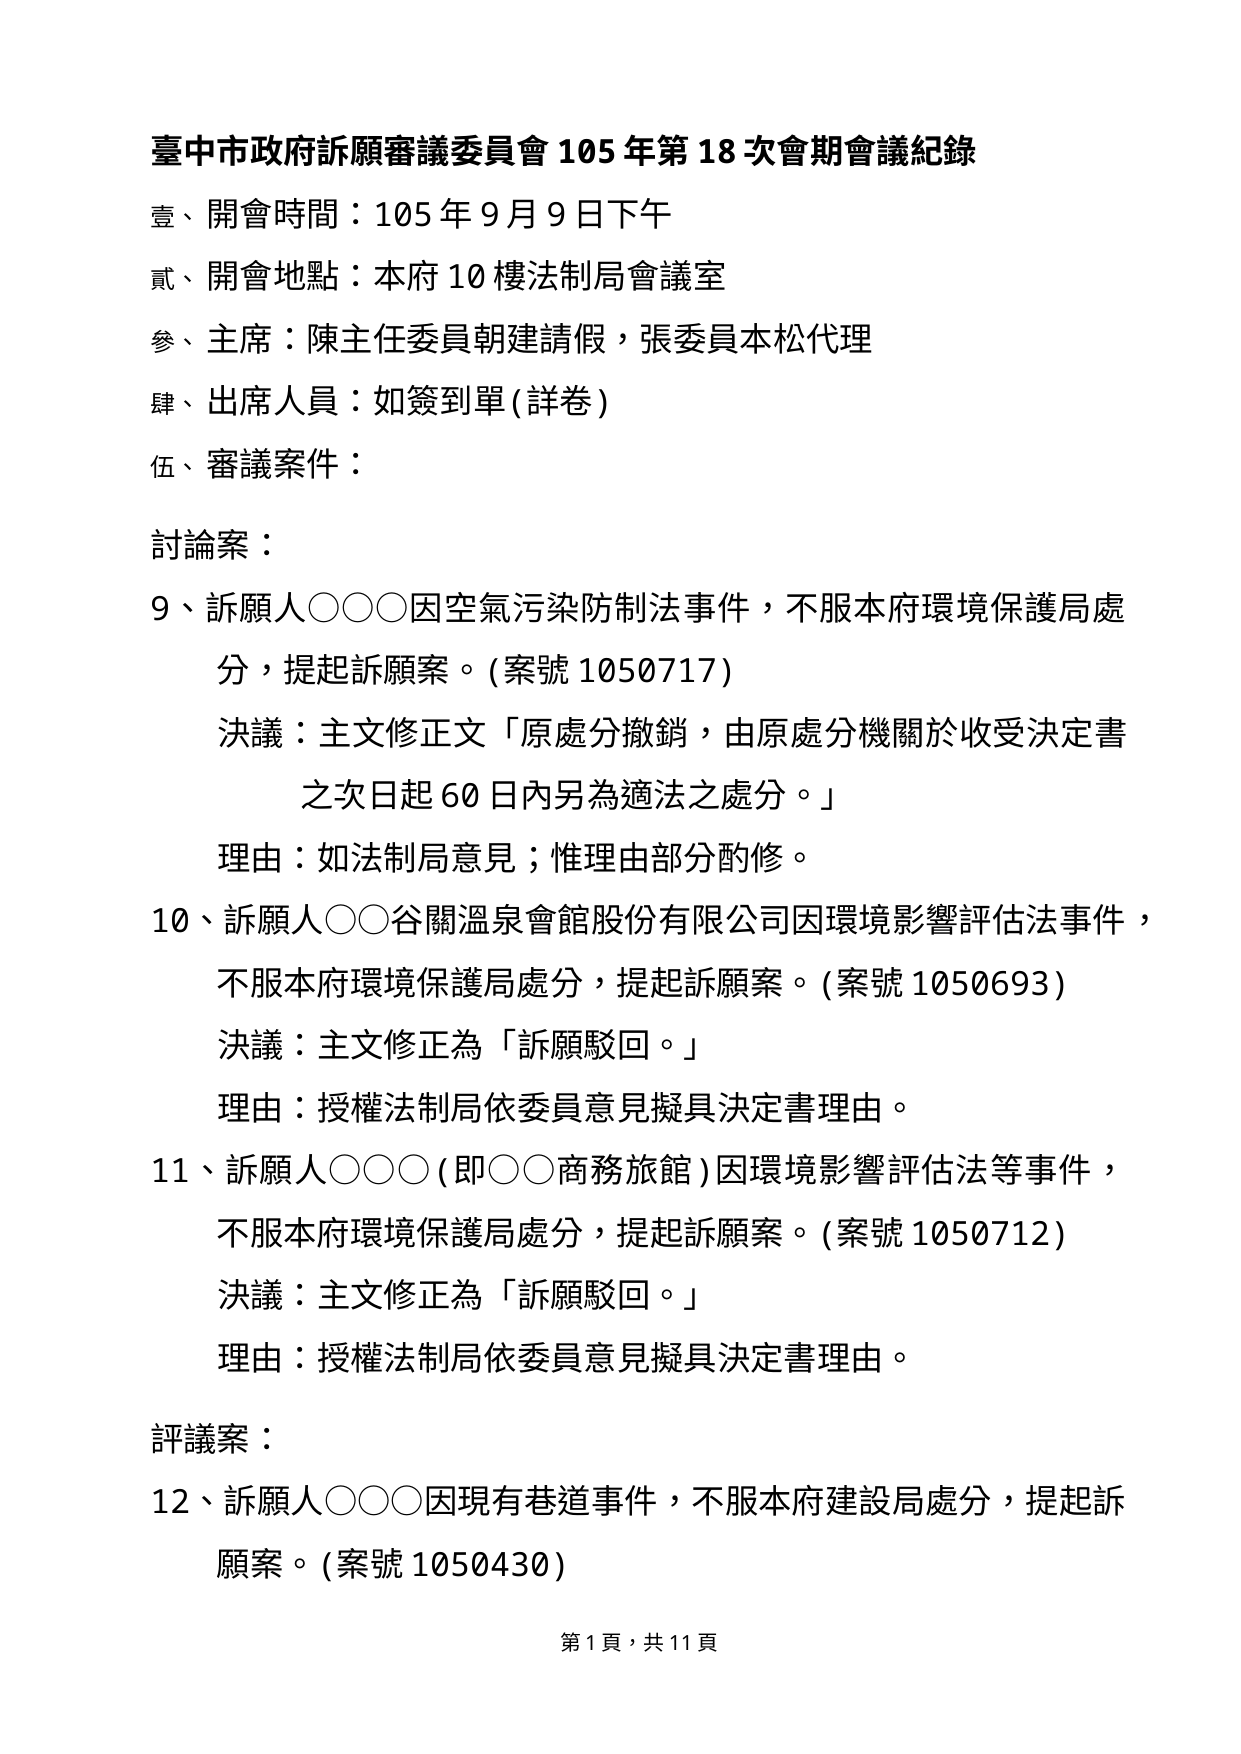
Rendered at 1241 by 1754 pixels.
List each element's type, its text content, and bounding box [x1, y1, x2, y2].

text 決議：主文修正文「原處分撤銷，由原處分機關於收受決定書之次日起60日內另為適法之處分。」 [217, 689, 1128, 814]
text 討論案： [150, 501, 1128, 564]
text 12、訴願人○○○因現有巷道事件，不服本府建設局處分，提起訴願案。(案號1050430) [150, 1458, 1128, 1583]
text 理由：授權法制局依委員意見擬具決定書理由。 [217, 1064, 1128, 1126]
text 理由：如法制局意見；惟理由部分酌修。 [217, 814, 1128, 876]
text 10、訴願人○○谷關溫泉會館股份有限公司因環境影響評估法事件，不服本府環境保護局處分，提起訴願案。(案號1050693) [150, 876, 1128, 1001]
list 主席：陳主任委員朝建請假，張委員本松代理 [150, 295, 1128, 358]
list 出席人員：如簽到單(詳卷) [150, 358, 1128, 420]
text 臺中市政府訴願審議委員會105年第18次會期會議紀錄 [150, 108, 1128, 170]
text 11、訴願人○○○(即○○商務旅館)因環境影響評估法等事件，不服本府環境保護局處分，提起訴願案。(案號1050712) [150, 1126, 1128, 1251]
text 決議：主文修正為「訴願駁回。」 [217, 1251, 1128, 1314]
list 開會地點：本府10樓法制局會議室 [150, 233, 1128, 295]
list 開會時間：105年9月9日下午 [150, 170, 1128, 233]
text 9、訴願人○○○因空氣污染防制法事件，不服本府環境保護局處分，提起訴願案。(案號1050717) [150, 564, 1128, 689]
text 評議案： [150, 1395, 1128, 1458]
text 理由：授權法制局依委員意見擬具決定書理由。 [217, 1314, 1128, 1376]
list 審議案件： [150, 420, 1128, 483]
text 決議：主文修正為「訴願駁回。」 [217, 1001, 1128, 1064]
